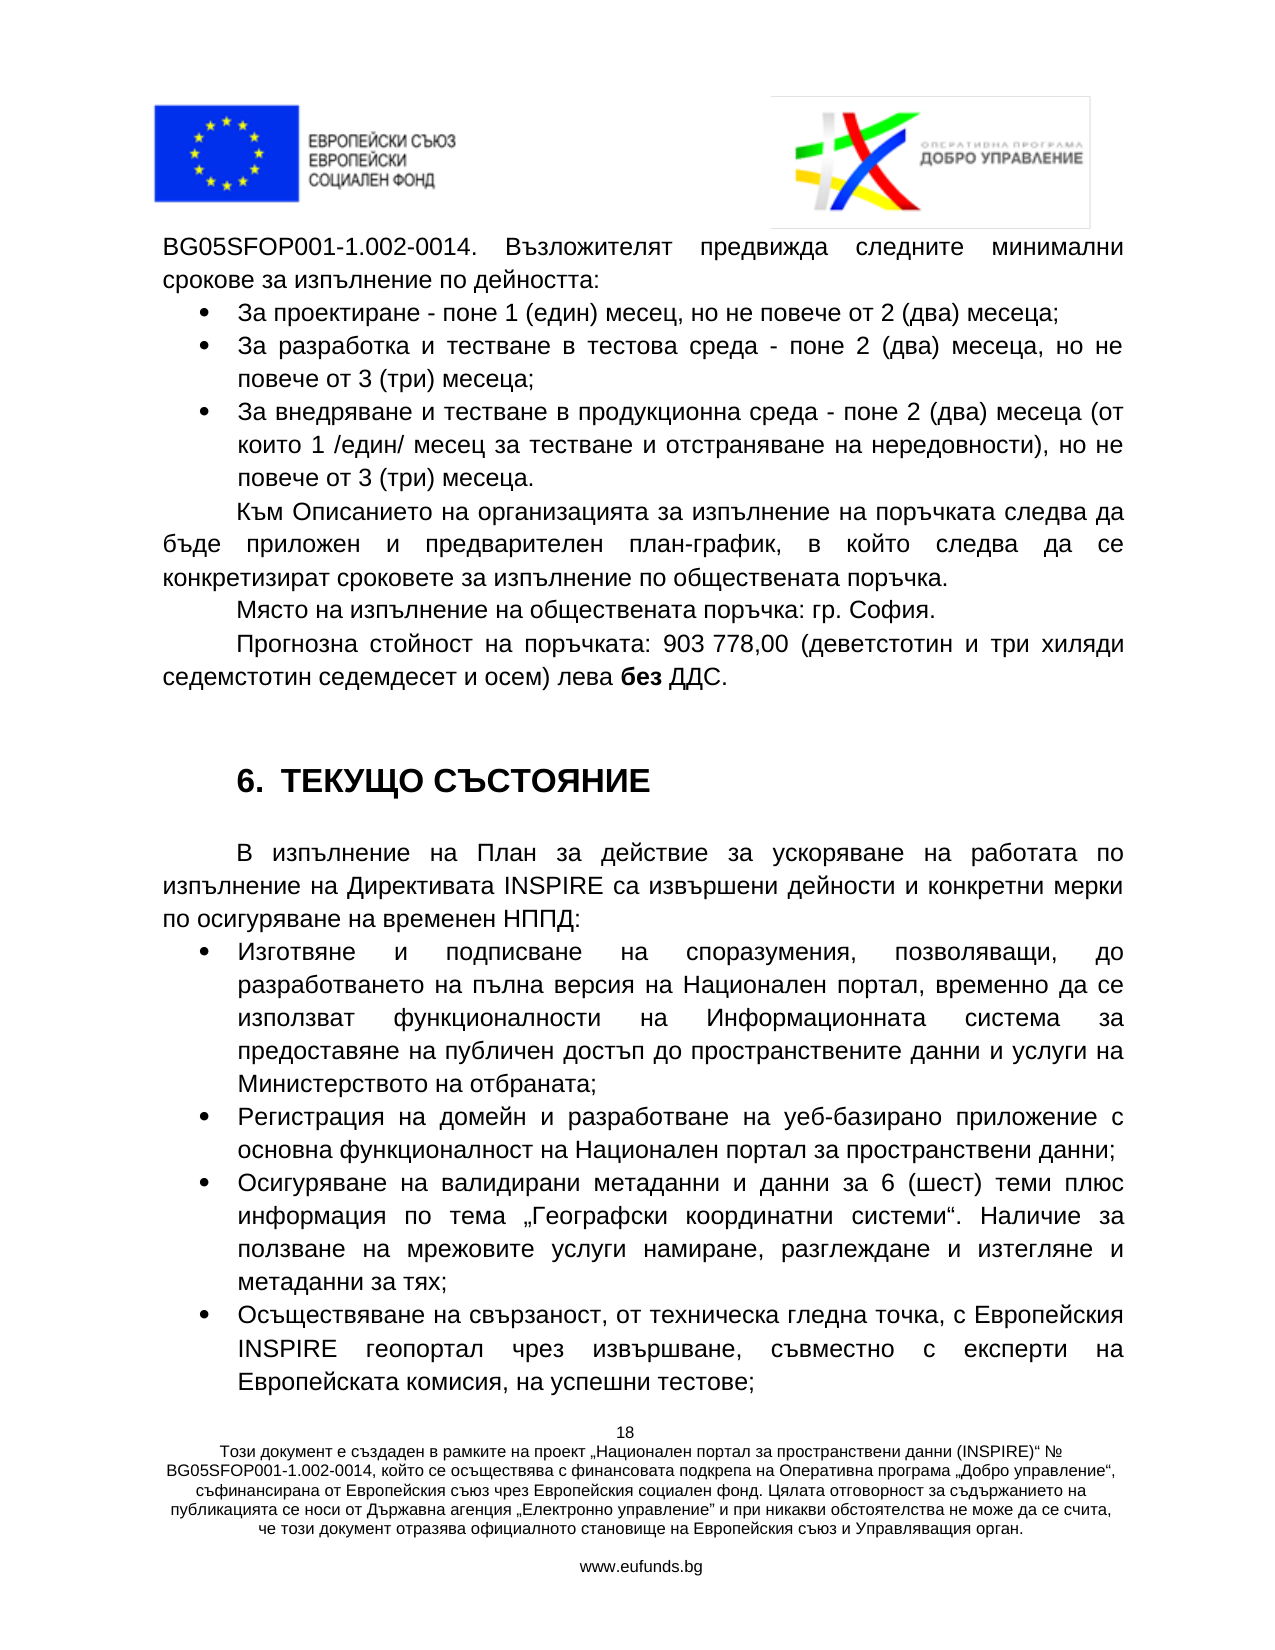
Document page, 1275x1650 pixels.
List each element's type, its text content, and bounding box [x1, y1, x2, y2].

text Към Описанието на организацията за изпълнение на поръчката следва да бъде приложен и предварителен план-график, в който следва да се конкретизират сроковете за изпълнение по обществената поръчка. [162, 496, 1125, 591]
list За внедряване и тестване в продукционна среда - поне 2 (два) месеца (от които 1 /един/ месец за тестване и отстраняване на нередовности), но не повече от 3 (три) месеца. [200, 397, 1125, 492]
list Изготвяне и подписване на споразумения, позволяващи, до разработването на пълна версия на Национален портал, временно да се използват функционалности на Информационната система за предоставяне на публичен достъп до пространствените данни и услуги на Министерството на отбраната; [200, 937, 1125, 1098]
subtitle ТЕКУЩО СЪСТОЯНИЕ [162, 761, 1125, 799]
list За разработка и тестване в тестова среда - поне 2 (два) месеца, но не повече от 3 (три) месеца; [200, 331, 1125, 393]
list За проектиране - поне 1 (един) месец, но не повече от 2 (два) месеца; [200, 298, 1125, 327]
list Осъществяване на свързаност, от техническа гледна точка, с Европейския INSPIRE геопортал чрез извършване, съвместно с експерти на Европейската комисия, на успешни тестове; [200, 1300, 1125, 1395]
text Място на изпълнение на обществената поръчка: гр. София. [162, 596, 1125, 624]
text BG05SFOP001-1.002-0014. Възложителят предвижда следните минимални срокове за изпълнение по дейността: [162, 232, 1125, 294]
text В изпълнение на План за действие за ускоряване на работата по изпълнение на Директивата INSPIRE са извършени дейности и конкретни мерки по осигуряване на временен НППД: [162, 838, 1125, 933]
text Прогнозна стойност на поръчката: 903 778,00 (деветстотин и три хиляди седемстотин седемдесет и осем) лева без ДДС. [162, 628, 1125, 690]
list Осигуряване на валидирани метаданни и данни за 6 (шест) теми плюс информация по тема „Географски координатни системи“. Наличие за ползване на мрежовите услуги намиране, разглеждане и изтегляне и метаданни за тях; [200, 1168, 1125, 1296]
list Регистрация на домейн и разработване на уеб-базирано приложение с основна функционалност на Национален портал за пространствени данни; [200, 1102, 1125, 1164]
